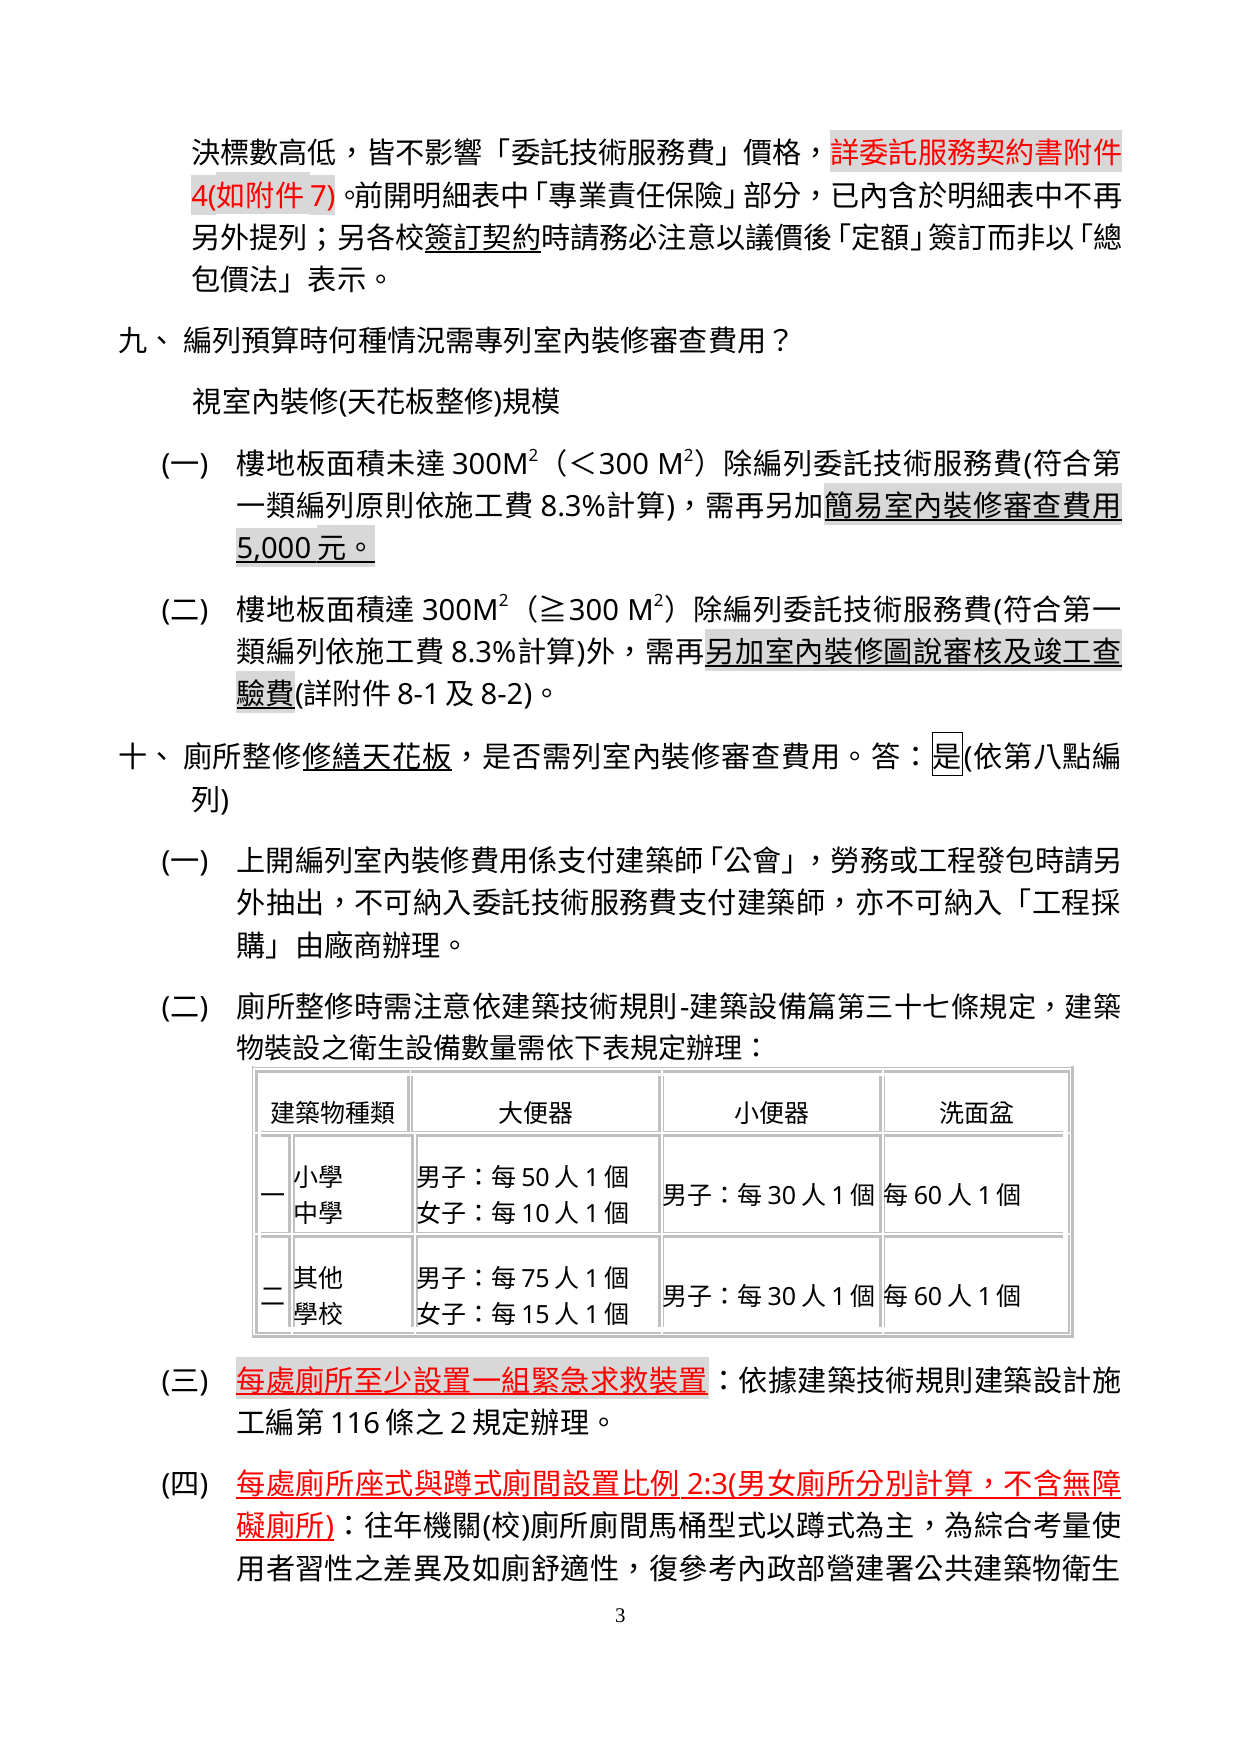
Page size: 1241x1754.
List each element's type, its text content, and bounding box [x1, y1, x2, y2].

table_cell 小學 中學 [295, 1137, 411, 1231]
list 編列預算時何種情況需專列室內裝修審查費用？ [118, 318, 1122, 360]
text 視室內裝修(天花板整修)規模 [192, 379, 1122, 421]
table_cell 男子：每75人1個 女子：每15人1個 [414, 1231, 661, 1332]
table_header 小便器 [661, 1068, 882, 1131]
table_cell 每60人1個 [882, 1131, 1071, 1231]
list 決標數高低，皆不影響「委託技術服務費」價格，詳委託服務契約書附件4(如附件7)。前開明細表中「專業責任保險」部分，已內含於明細表中不再另外提列；另各校簽訂契約時請務必注意以議價後「定額」簽訂而非以「總包價法」表示。 [118, 130, 1122, 299]
table_header 洗面盆 [882, 1068, 1071, 1131]
list 樓地板面積未達300M2（＜300 M2）除編列委託技術服務費(符合第一類編列原則依施工費8.3%計算)，需再另加簡易室內裝修審查費用5,000元。 [161, 440, 1122, 567]
list 廁所整修時需注意依建築技術規則-建築設備篇第三十七條規定，建築物裝設之衛生設備數量需依下表規定辦理： [161, 983, 1122, 1066]
list 上開編列室內裝修費用係支付建築師「公會」，勞務或工程發包時請另外抽出，不可納入委託技術服務費支付建築師，亦不可納入「工程採購」由廠商辦理。 [161, 838, 1122, 964]
table_cell 男子：每50人1個 女子：每10人1個 [418, 1137, 658, 1231]
list 每處廁所座式與蹲式廁間設置比例2:3(男女廁所分別計算，不含無障礙廁所)：往年機關(校)廁所廁間馬桶型式以蹲式為主，為綜合考量使用者習性之差異及如廁舒適性，復參考內政部營建署公共建築物衛生 [161, 1461, 1122, 1588]
table_header 大便器 [410, 1068, 661, 1131]
table_cell 二 [255, 1231, 291, 1332]
list 廁所整修修繕天花板，是否需列室內裝修審查費用。答：是(依第八點編列) [118, 732, 1122, 819]
table_cell 每60人1個 [882, 1231, 1071, 1332]
list 每處廁所至少設置一組緊急求救裝置：依據建築技術規則建築設計施工編第116條之2規定辦理。 [161, 1357, 1122, 1442]
table_cell 男子：每30人1個 [661, 1231, 882, 1332]
table_cell 男子：每30人1個 [664, 1137, 879, 1231]
list 樓地板面積達300M2（≧300 M2）除編列委託技術服務費(符合第一類編列依施工費8.3%計算)外，需再另加室內裝修圖說審核及竣工查驗費(詳附件8-1及8-2)。 [161, 586, 1122, 713]
table_cell 其他 學校 [291, 1231, 414, 1332]
table_header 建築物種類 [258, 1073, 410, 1131]
table_cell 一 [255, 1131, 291, 1231]
